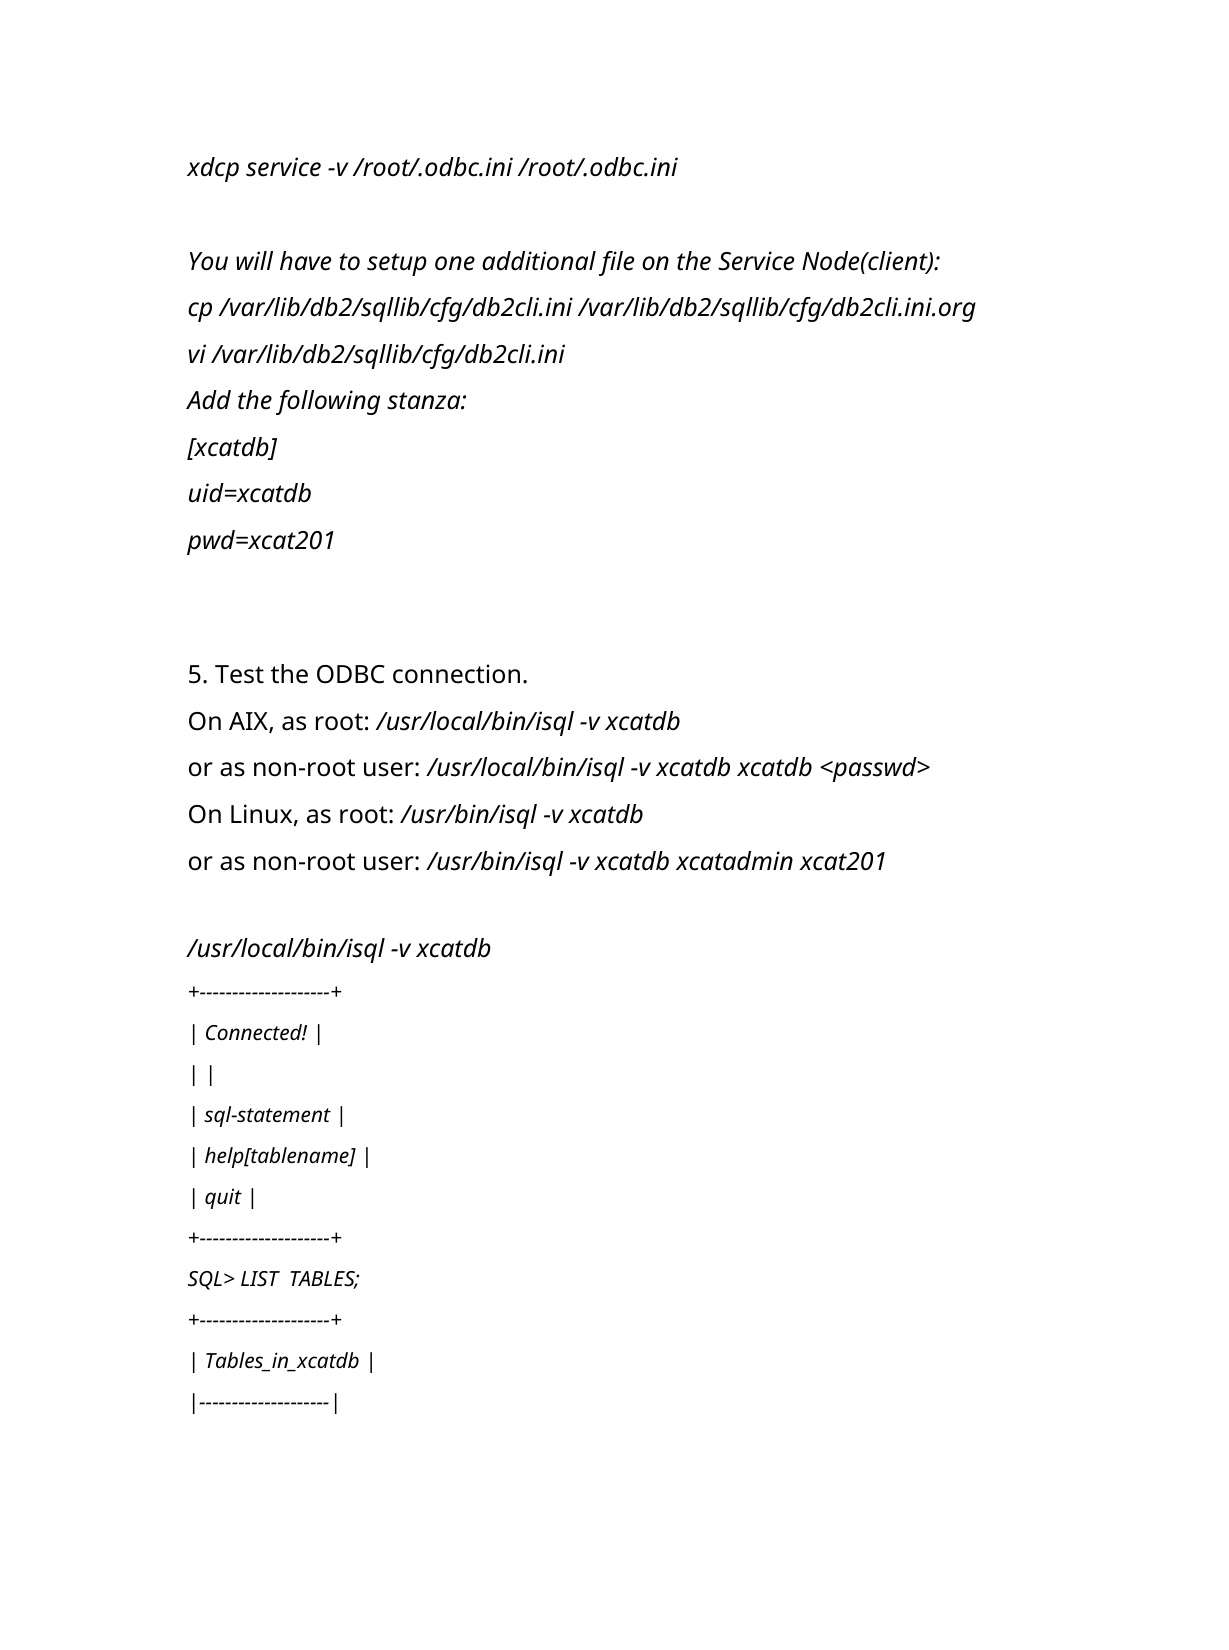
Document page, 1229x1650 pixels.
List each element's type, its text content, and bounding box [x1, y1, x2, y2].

text 5. Test the ODBC connection. [187, 657, 1041, 691]
text | | [187, 1059, 1041, 1088]
text On Linux, as root: /usr/bin/isql -v xcatdb [187, 797, 1041, 831]
text +--------------------+ [187, 977, 1041, 1006]
text [xcatdb] [187, 429, 1041, 463]
text | Connected! | [187, 1018, 1041, 1047]
text /usr/local/bin/isql -v xcatdb [187, 931, 1041, 965]
text SQL> LIST TABLES; [187, 1264, 1041, 1292]
text uid=xcatdb [187, 476, 1041, 510]
text xdcp service -v /root/.odbc.ini /root/.odbc.ini [187, 150, 1041, 184]
text On AIX, as root: /usr/local/bin/isql -v xcatdb [187, 703, 1041, 737]
text +--------------------+ [187, 1305, 1041, 1333]
text | Tables_in_xcatdb | [187, 1346, 1041, 1374]
text pwd=xcat201 [187, 522, 1041, 557]
text You will have to setup one additional file on the Service Node(client): [187, 243, 1041, 277]
text | quit | [187, 1182, 1041, 1211]
text cp /var/lib/db2/sqllib/cfg/db2cli.ini /var/lib/db2/sqllib/cfg/db2cli.ini.org [187, 290, 1041, 324]
text |--------------------| [187, 1387, 1041, 1415]
text or as non-root user: /usr/local/bin/isql -v xcatdb xcatdb <passwd> [187, 750, 1041, 784]
text +--------------------+ [187, 1223, 1041, 1252]
text | sql-statement | [187, 1100, 1041, 1129]
text or as non-root user: /usr/bin/isql -v xcatdb xcatadmin xcat201 [187, 843, 1041, 877]
text Add the following stanza: [187, 383, 1041, 417]
text | help[tablename] | [187, 1141, 1041, 1170]
text vi /var/lib/db2/sqllib/cfg/db2cli.ini [187, 336, 1041, 370]
